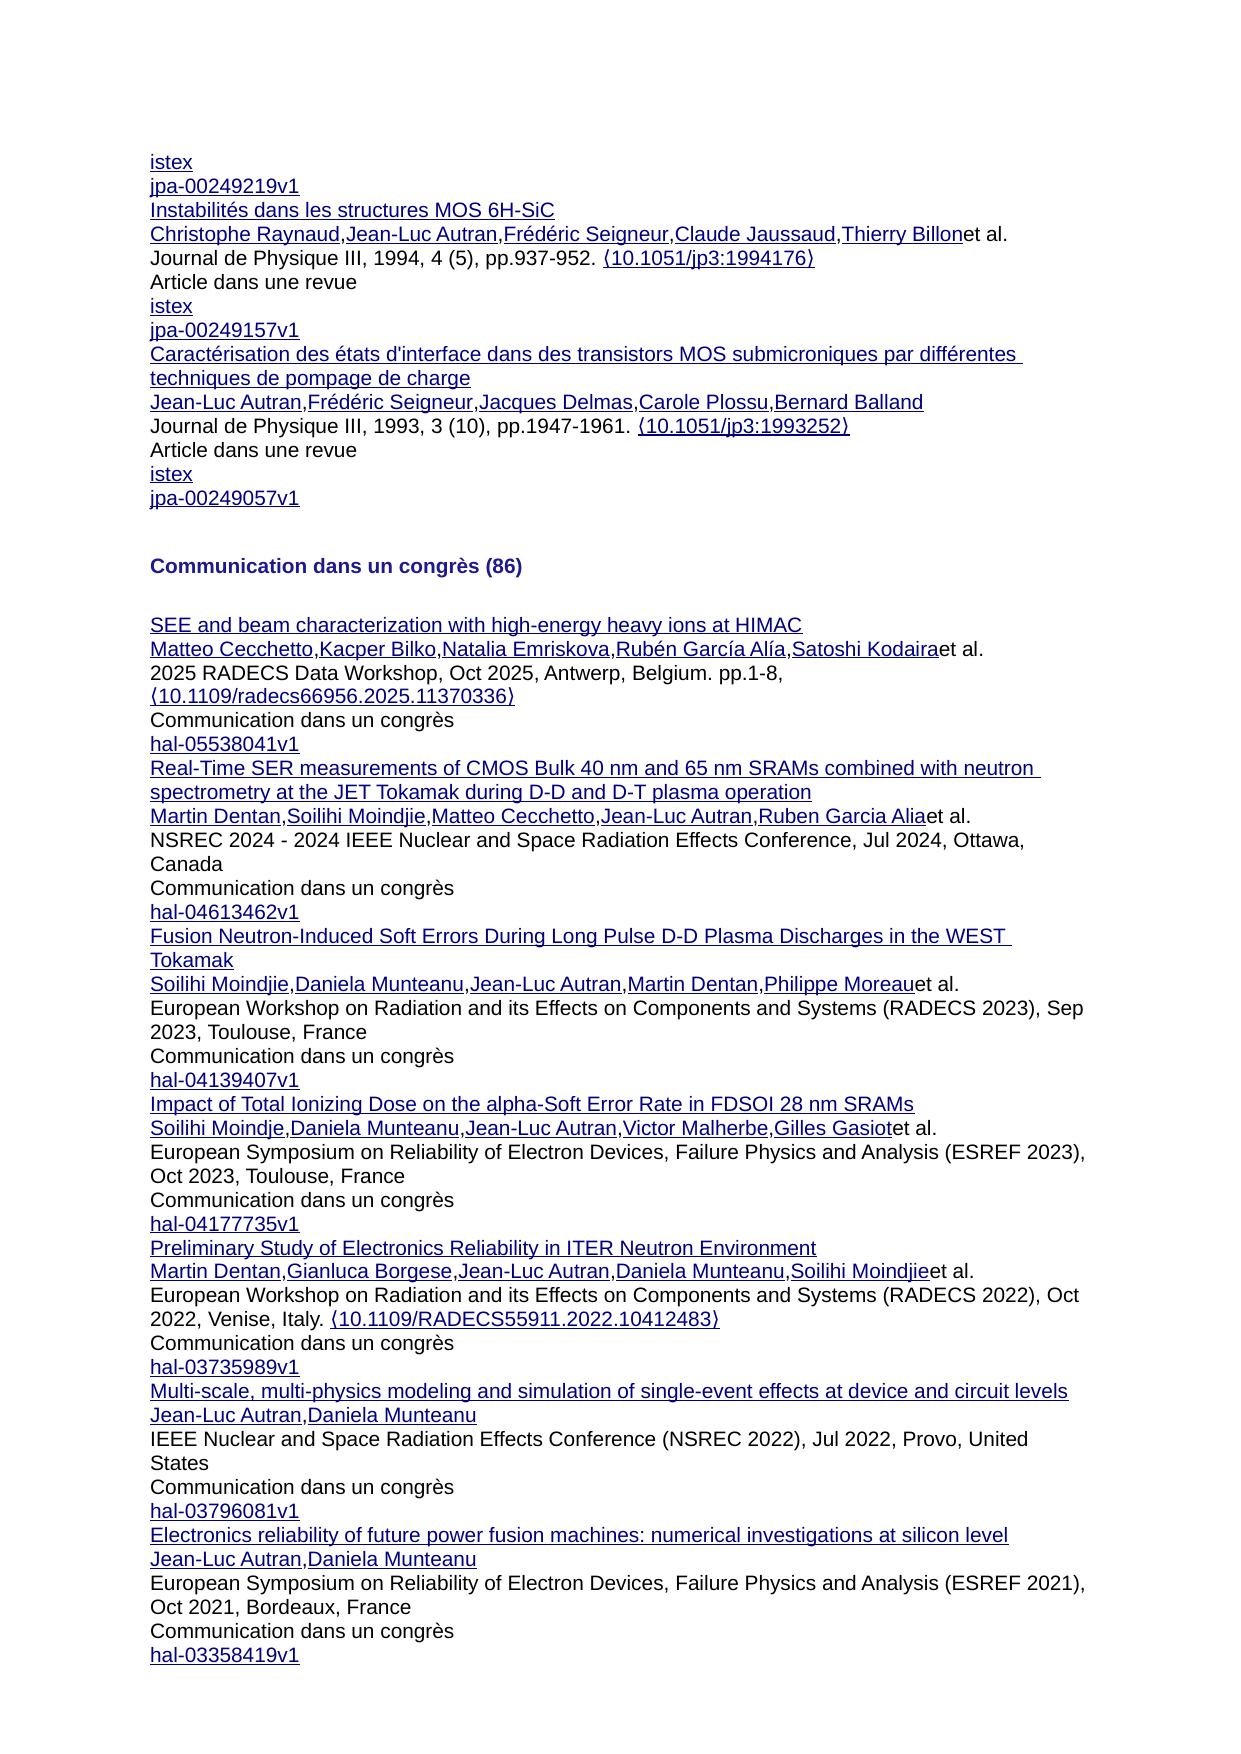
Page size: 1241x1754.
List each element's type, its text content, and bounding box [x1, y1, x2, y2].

table_cell Electronics reliability of future power fusion machines: numerical investigations at silicon level Jean-Luc Autran,Daniela Munteanu European Symposium on Reliability of Electron Devices, Failure Physics and Analysis (ESREF 2021), Oct 2021, Bordeaux, France Communication dans un congrès hal-03358419v1 [150, 1523, 1090, 1667]
table_cell Real-Time SER measurements of CMOS Bulk 40 nm and 65 nm SRAMs combined with neutron spectrometry at the JET Tokamak during D-D and D-T plasma operation Martin Dentan,Soilihi Moindjie,Matteo Cecchetto,Jean-Luc Autran,Ruben Garcia Aliaet al. NSREC 2024 - 2024 IEEE Nuclear and Space Radiation Effects Conference, Jul 2024, Ottawa, Canada Communication dans un congrès hal-04613462v1 [150, 756, 1090, 924]
table_cell Caractérisation des états d'interface dans des transistors MOS submicroniques par différentes techniques de pompage de charge Jean-Luc Autran,Frédéric Seigneur,Jacques Delmas,Carole Plossu,Bernard Balland Journal de Physique III, 1993, 3 (10), pp.1947-1961. ⟨10.1051/jp3:1993252⟩ Article dans une revue istex jpa-00249057v1 [150, 342, 1090, 509]
table_cell Impact of Total Ionizing Dose on the alpha-Soft Error Rate in FDSOI 28 nm SRAMs Soilihi Moindje,Daniela Munteanu,Jean-Luc Autran,Victor Malherbe,Gilles Gasiotet al. European Symposium on Reliability of Electron Devices, Failure Physics and Analysis (ESREF 2023), Oct 2023, Toulouse, France Communication dans un congrès hal-04177735v1 [150, 1092, 1090, 1235]
table_header SEE and beam characterization with high-energy heavy ions at HIMAC Matteo Cecchetto,Kacper Bilko,Natalia Emriskova,Rubén García Alía,Satoshi Kodairaet al. 2025 RADECS Data Workshop, Oct 2025, Antwerp, Belgium. pp.1-8, ⟨10.1109/radecs66956.2025.11370336⟩ Communication dans un congrès hal-05538041v1 [150, 613, 1090, 756]
table_cell Fusion Neutron-Induced Soft Errors During Long Pulse D-D Plasma Discharges in the WEST Tokamak Soilihi Moindjie,Daniela Munteanu,Jean-Luc Autran,Martin Dentan,Philippe Moreauet al. European Workshop on Radiation and its Effects on Components and Systems (RADECS 2023), Sep 2023, Toulouse, France Communication dans un congrès hal-04139407v1 [150, 924, 1090, 1092]
table_cell Preliminary Study of Electronics Reliability in ITER Neutron Environment Martin Dentan,Gianluca Borgese,Jean-Luc Autran,Daniela Munteanu,Soilihi Moindjieet al. European Workshop on Radiation and its Effects on Components and Systems (RADECS 2022), Oct 2022, Venise, Italy. ⟨10.1109/RADECS55911.2022.10412483⟩ Communication dans un congrès hal-03735989v1 [150, 1235, 1090, 1379]
subtitle Communication dans un congrès (86) [150, 554, 1090, 578]
table_cell Instabilités dans les structures MOS 6H-SiC Christophe Raynaud,Jean-Luc Autran,Frédéric Seigneur,Claude Jaussaud,Thierry Billonet al. Journal de Physique III, 1994, 4 (5), pp.937-952. ⟨10.1051/jp3:1994176⟩ Article dans une revue istex jpa-00249157v1 [150, 198, 1090, 342]
table_cell istex jpa-00249219v1 [150, 150, 1090, 198]
table_cell Multi-scale, multi-physics modeling and simulation of single-event effects at device and circuit levels Jean-Luc Autran,Daniela Munteanu IEEE Nuclear and Space Radiation Effects Conference (NSREC 2022), Jul 2022, Provo, United States Communication dans un congrès hal-03796081v1 [150, 1379, 1090, 1523]
